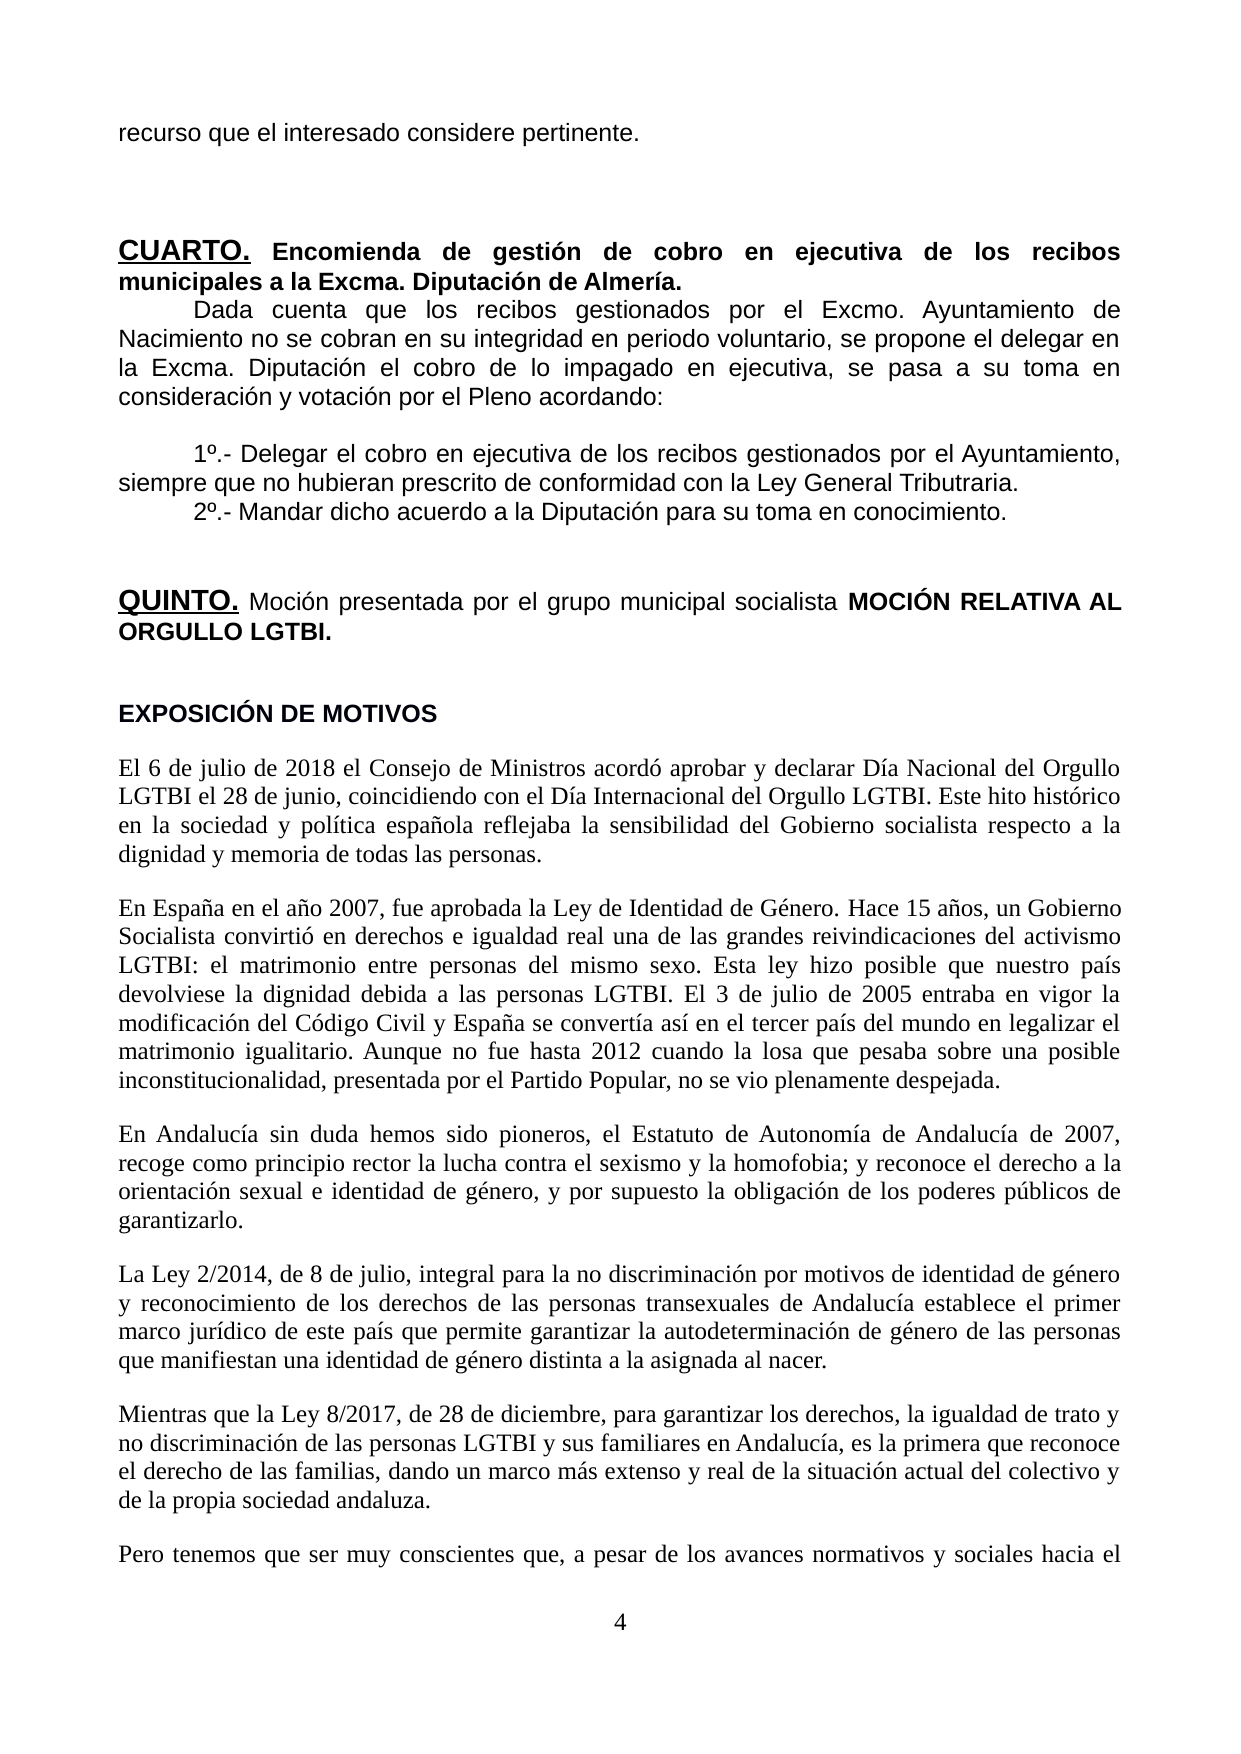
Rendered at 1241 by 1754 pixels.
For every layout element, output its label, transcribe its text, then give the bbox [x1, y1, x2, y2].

text El 6 de julio de 2018 el Consejo de Ministros acordó aprobar y declarar Día Nacional del Orgullo LGTBI el 28 de junio, coincidiendo con el Día Internacional del Orgullo LGTBI. Este hito histórico en la sociedad y política española reflejaba la sensibilidad del Gobierno socialista respecto a la dignidad y memoria de todas las personas. [118, 753, 1122, 868]
text Pero tenemos que ser muy conscientes que, a pesar de los avances normativos y sociales hacia el [118, 1539, 1122, 1568]
text EXPOSICIÓN DE MOTIVOS [118, 699, 1122, 728]
text CUARTO. Encomienda de gestión de cobro en ejecutiva de los recibos municipales a la Excma. Diputación de Almería. [118, 233, 1122, 295]
text La Ley 2/2014, de 8 de julio, integral para la no discriminación por motivos de identidad de género y reconocimiento de los derechos de las personas transexuales de Andalucía establece el primer marco jurídico de este país que permite garantizar la autodeterminación de género de las personas que manifiestan una identidad de género distinta a la asignada al nacer. [118, 1259, 1122, 1374]
text recurso que el interesado considere pertinente. [118, 118, 1122, 147]
text Dada cuenta que los recibos gestionados por el Excmo. Ayuntamiento de Nacimiento no se cobran en su integridad en periodo voluntario, se propone el delegar en la Excma. Diputación el cobro de lo impagado en ejecutiva, se pasa a su toma en consideración y votación por el Pleno acordando: [118, 295, 1122, 410]
text 1º.- Delegar el cobro en ejecutiva de los recibos gestionados por el Ayuntamiento, siempre que no hubieran prescrito de conformidad con la Ley General Tributraria. [118, 439, 1122, 497]
subtitle Mientras que la Ley 8/2017, de 28 de diciembre, para garantizar los derechos, la igualdad de trato y no discriminación de las personas LGTBI y sus familiares en Andalucía, es la primera que reconoce el derecho de las familias, dando un marco más extenso y real de la situación actual del colectivo y de la propia sociedad andaluza. [118, 1399, 1122, 1514]
text 2º.- Mandar dicho acuerdo a la Diputación para su toma en conocimiento. [118, 497, 1122, 525]
text QUINTO. Moción presentada por el grupo municipal socialista MOCIÓN RELATIVA AL ORGULLO LGTBI. [118, 583, 1122, 645]
text En España en el año 2007, fue aprobada la Ley de Identidad de Género. Hace 15 años, un Gobierno Socialista convirtió en derechos e igualdad real una de las grandes reivindicaciones del activismo LGTBI: el matrimonio entre personas del mismo sexo. Esta ley hizo posible que nuestro país devolviese la dignidad debida a las personas LGTBI. El 3 de julio de 2005 entraba en vigor la modificación del Código Civil y España se convertía así en el tercer país del mundo en legalizar el matrimonio igualitario. Aunque no fue hasta 2012 cuando la losa que pesaba sobre una posible inconstitucionalidad, presentada por el Partido Popular, no se vio plenamente despejada. [118, 893, 1122, 1094]
text En Andalucía sin duda hemos sido pioneros, el Estatuto de Autonomía de Andalucía de 2007, recoge como principio rector la lucha contra el sexismo y la homofobia; y reconoce el derecho a la orientación sexual e identidad de género, y por supuesto la obligación de los poderes públicos de garantizarlo. [118, 1119, 1122, 1234]
